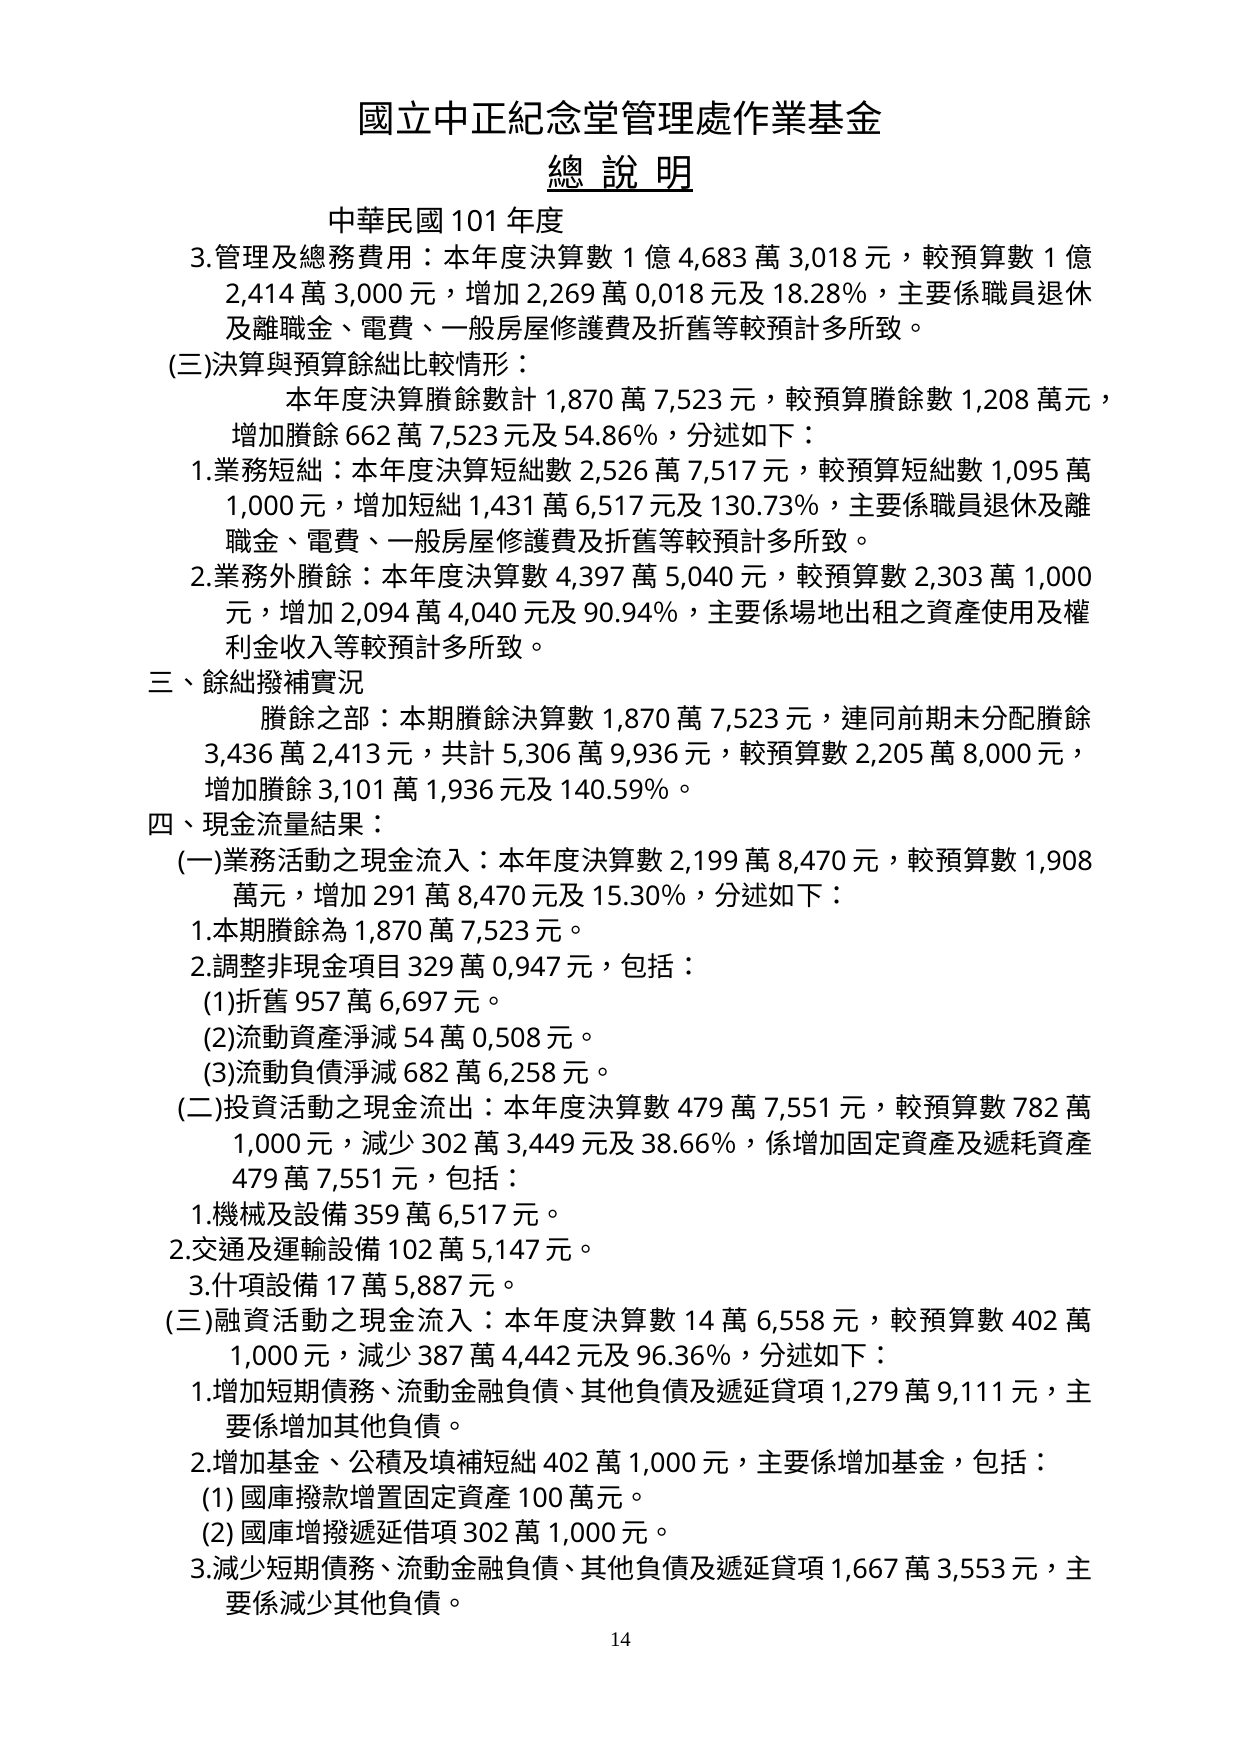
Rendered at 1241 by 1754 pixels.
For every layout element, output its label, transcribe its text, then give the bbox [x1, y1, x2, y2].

text 3.減少短期債務、流動金融負債、其他負債及遞延貸項1,667萬3,553元，主要係減少其他負債。 [190, 1550, 1092, 1621]
text 2.業務外賸餘：本年度決算數4,397萬5,040元，較預算數2,303萬1,000元，增加2,094萬4,040元及90.94％，主要係場地出租之資產使用及權利金收入等較預計多所致。 [190, 558, 1092, 664]
text 3.什項設備17萬5,887元。 [148, 1267, 1092, 1302]
text 賸餘之部：本期賸餘決算數1,870萬7,523元，連同前期未分配賸餘3,436萬2,413元，共計5,306萬9,936元，較預算數2,205萬8,000元，增加賸餘3,101萬1,936元及140.59％。 [204, 700, 1092, 806]
text 2.調整非現金項目329萬0,947元，包括： [190, 948, 1092, 983]
text 四、現金流量結果： [148, 806, 1092, 842]
text 2.增加基金、公積及填補短絀402萬1,000元，主要係增加基金，包括： [190, 1444, 1092, 1479]
text (1) 國庫撥款增置固定資產100萬元。 [148, 1479, 1092, 1514]
text (3)流動負債淨減682萬6,258元。 [203, 1054, 1092, 1089]
text (二)投資活動之現金流出：本年度決算數479萬7,551元，較預算數782萬1,000元，減少302萬3,449元及38.66％，係增加固定資產及遞耗資產479萬7,551元，包括： [177, 1089, 1092, 1196]
text (三)決算與預算餘絀比較情形： [161, 346, 1092, 381]
text 1.業務短絀：本年度決算短絀數2,526萬7,517元，較預算短絀數1,095萬1,000元，增加短絀1,431萬6,517元及130.73％，主要係職員退休及離職金、電費、一般房屋修護費及折舊等較預計多所致。 [190, 452, 1092, 558]
text 三、餘絀撥補實況 [148, 664, 1092, 700]
text (三)融資活動之現金流入：本年度決算數14萬6,558元，較預算數402萬1,000元，減少387萬4,442元及96.36％，分述如下： [148, 1302, 1092, 1373]
text 3.管理及總務費用：本年度決算數1億4,683萬3,018元，較預算數1億2,414萬3,000元，增加2,269萬0,018元及18.28％，主要係職員退休及離職金、電費、一般房屋修護費及折舊等較預計多所致。 [190, 239, 1092, 346]
text 1.增加短期債務、流動金融負債、其他負債及遞延貸項1,279萬9,111元，主要係增加其他負債。 [190, 1373, 1092, 1444]
text 1.機械及設備359萬6,517元。 [190, 1196, 1092, 1231]
text (1)折舊957萬6,697元。 [203, 983, 1092, 1019]
text 2.交通及運輸設備102萬5,147元。 [148, 1231, 1092, 1267]
text (2)流動資產淨減54萬0,508元。 [203, 1019, 1092, 1054]
text 本年度決算賸餘數計1,870萬7,523元，較預算賸餘數1,208萬元，增加賸餘662萬7,523元及54.86％，分述如下： [231, 381, 1092, 452]
text 1.本期賸餘為1,870萬7,523元。 [190, 912, 1092, 948]
text (2) 國庫增撥遞延借項302萬1,000元。 [148, 1514, 1092, 1550]
text (一)業務活動之現金流入：本年度決算數2,199萬8,470元，較預算數1,908萬元，增加291萬8,470元及15.30％，分述如下： [177, 842, 1092, 912]
